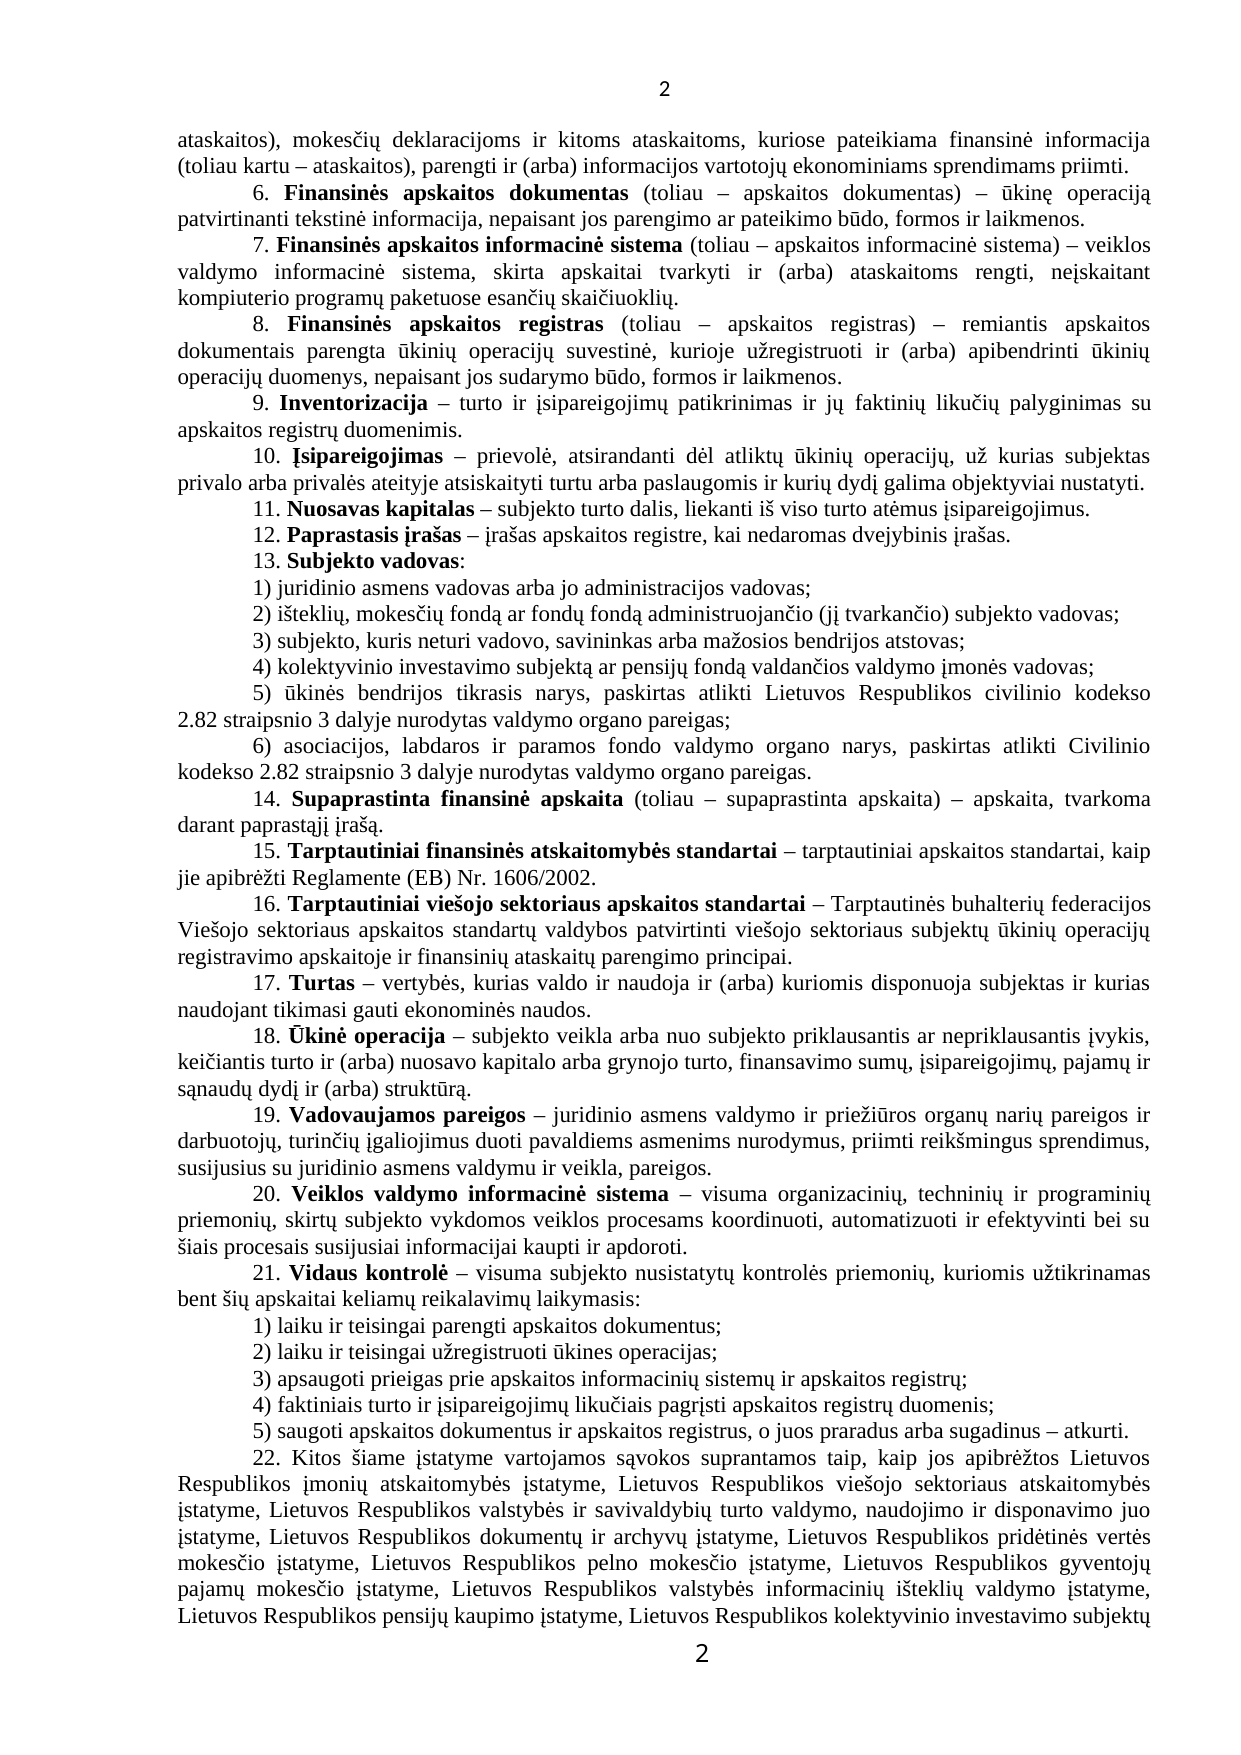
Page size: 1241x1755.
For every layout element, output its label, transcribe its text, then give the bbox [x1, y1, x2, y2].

text 2) išteklių, mokesčių fondą ar fondų fondą administruojančio (jį tvarkančio) subjekto vadovas; [177, 600, 1152, 627]
text 5) ūkinės bendrijos tikrasis narys, paskirtas atlikti Lietuvos Respublikos civilinio kodekso 2.82 straipsnio 3 dalyje nurodytas valdymo organo pareigas; [177, 679, 1152, 732]
text 10. Įsipareigojimas – prievolė, atsirandanti dėl atliktų ūkinių operacijų, už kurias subjektas privalo arba privalės ateityje atsiskaityti turtu arba paslaugomis ir kurių dydį galima objektyviai nustatyti. [177, 442, 1152, 495]
text 6) asociacijos, labdaros ir paramos fondo valdymo organo narys, paskirtas atlikti Civilinio kodekso 2.82 straipsnio 3 dalyje nurodytas valdymo organo pareigas. [177, 732, 1152, 785]
text ataskaitos), mokesčių deklaracijoms ir kitoms ataskaitoms, kuriose pateikiama finansinė informacija (toliau kartu – ataskaitos), parengti ir (arba) informacijos vartotojų ekonominiams sprendimams priimti. [177, 126, 1152, 179]
text 4) kolektyvinio investavimo subjektą ar pensijų fondą valdančios valdymo įmonės vadovas; [177, 653, 1152, 679]
text 16. Tarptautiniai viešojo sektoriaus apskaitos standartai – Tarptautinės buhalterių federacijos Viešojo sektoriaus apskaitos standartų valdybos patvirtinti viešojo sektoriaus subjektų ūkinių operacijų registravimo apskaitoje ir finansinių ataskaitų parengimo principai. [177, 890, 1152, 969]
text 21. Vidaus kontrolė – visuma subjekto nusistatytų kontrolės priemonių, kuriomis užtikrinamas bent šių apskaitai keliamų reikalavimų laikymasis: [177, 1259, 1152, 1312]
text 9. Inventorizacija – turto ir įsipareigojimų patikrinimas ir jų faktinių likučių palyginimas su apskaitos registrų duomenimis. [177, 389, 1152, 442]
text 1) juridinio asmens vadovas arba jo administracijos vadovas; [177, 574, 1152, 600]
text 20. Veiklos valdymo informacinė sistema – visuma organizacinių, techninių ir programinių priemonių, skirtų subjekto vykdomos veiklos procesams koordinuoti, automatizuoti ir efektyvinti bei su šiais procesais susijusiai informacijai kaupti ir apdoroti. [177, 1180, 1152, 1259]
text 1) laiku ir teisingai parengti apskaitos dokumentus; [177, 1312, 1152, 1338]
text 4) faktiniais turto ir įsipareigojimų likučiais pagrįsti apskaitos registrų duomenis; [177, 1391, 1152, 1417]
text 3) subjekto, kuris neturi vadovo, savininkas arba mažosios bendrijos atstovas; [177, 627, 1152, 653]
text 6. Finansinės apskaitos dokumentas (toliau – apskaitos dokumentas) – ūkinę operaciją patvirtinanti tekstinė informacija, nepaisant jos parengimo ar pateikimo būdo, formos ir laikmenos. [177, 179, 1152, 231]
text 11. Nuosavas kapitalas – subjekto turto dalis, liekanti iš viso turto atėmus įsipareigojimus. [177, 495, 1152, 521]
text 12. Paprastasis įrašas – įrašas apskaitos registre, kai nedaromas dvejybinis įrašas. [177, 521, 1152, 548]
text 17. Turtas – vertybės, kurias valdo ir naudoja ir (arba) kuriomis disponuoja subjektas ir kurias naudojant tikimasi gauti ekonominės naudos. [177, 969, 1152, 1022]
text 8. Finansinės apskaitos registras (toliau – apskaitos registras) – remiantis apskaitos dokumentais parengta ūkinių operacijų suvestinė, kurioje užregistruoti ir (arba) apibendrinti ūkinių operacijų duomenys, nepaisant jos sudarymo būdo, formos ir laikmenos. [177, 310, 1152, 389]
text 5) saugoti apskaitos dokumentus ir apskaitos registrus, o juos praradus arba sugadinus – atkurti. [177, 1417, 1152, 1444]
text 22. Kitos šiame įstatyme vartojamos sąvokos suprantamos taip, kaip jos apibrėžtos Lietuvos Respublikos įmonių atskaitomybės įstatyme, Lietuvos Respublikos viešojo sektoriaus atskaitomybės įstatyme, Lietuvos Respublikos valstybės ir savivaldybių turto valdymo, naudojimo ir disponavimo juo įstatyme, Lietuvos Respublikos dokumentų ir archyvų įstatyme, Lietuvos Respublikos pridėtinės vertės mokesčio įstatyme, Lietuvos Respublikos pelno mokesčio įstatyme, Lietuvos Respublikos gyventojų pajamų mokesčio įstatyme, Lietuvos Respublikos valstybės informacinių išteklių valdymo įstatyme, Lietuvos Respublikos pensijų kaupimo įstatyme, Lietuvos Respublikos kolektyvinio investavimo subjektų [177, 1444, 1152, 1628]
text 7. Finansinės apskaitos informacinė sistema (toliau – apskaitos informacinė sistema) – veiklos valdymo informacinė sistema, skirta apskaitai tvarkyti ir (arba) ataskaitoms rengti, neįskaitant kompiuterio programų paketuose esančių skaičiuoklių. [177, 231, 1152, 310]
text 18. Ūkinė operacija – subjekto veikla arba nuo subjekto priklausantis ar nepriklausantis įvykis, keičiantis turto ir (arba) nuosavo kapitalo arba grynojo turto, finansavimo sumų, įsipareigojimų, pajamų ir sąnaudų dydį ir (arba) struktūrą. [177, 1022, 1152, 1101]
text 15. Tarptautiniai finansinės atskaitomybės standartai – tarptautiniai apskaitos standartai, kaip jie apibrėžti Reglamente (EB) Nr. 1606/2002. [177, 837, 1152, 890]
text 19. Vadovaujamos pareigos – juridinio asmens valdymo ir priežiūros organų narių pareigos ir darbuotojų, turinčių įgaliojimus duoti pavaldiems asmenims nurodymus, priimti reikšmingus sprendimus, susijusius su juridinio asmens valdymu ir veikla, pareigos. [177, 1101, 1152, 1180]
text 13. Subjekto vadovas: [177, 548, 1152, 574]
text 2) laiku ir teisingai užregistruoti ūkines operacijas; [177, 1338, 1152, 1364]
text 14. Supaprastinta finansinė apskaita (toliau – supaprastinta apskaita) – apskaita, tvarkoma darant paprastąjį įrašą. [177, 785, 1152, 837]
text 3) apsaugoti prieigas prie apskaitos informacinių sistemų ir apskaitos registrų; [177, 1364, 1152, 1391]
